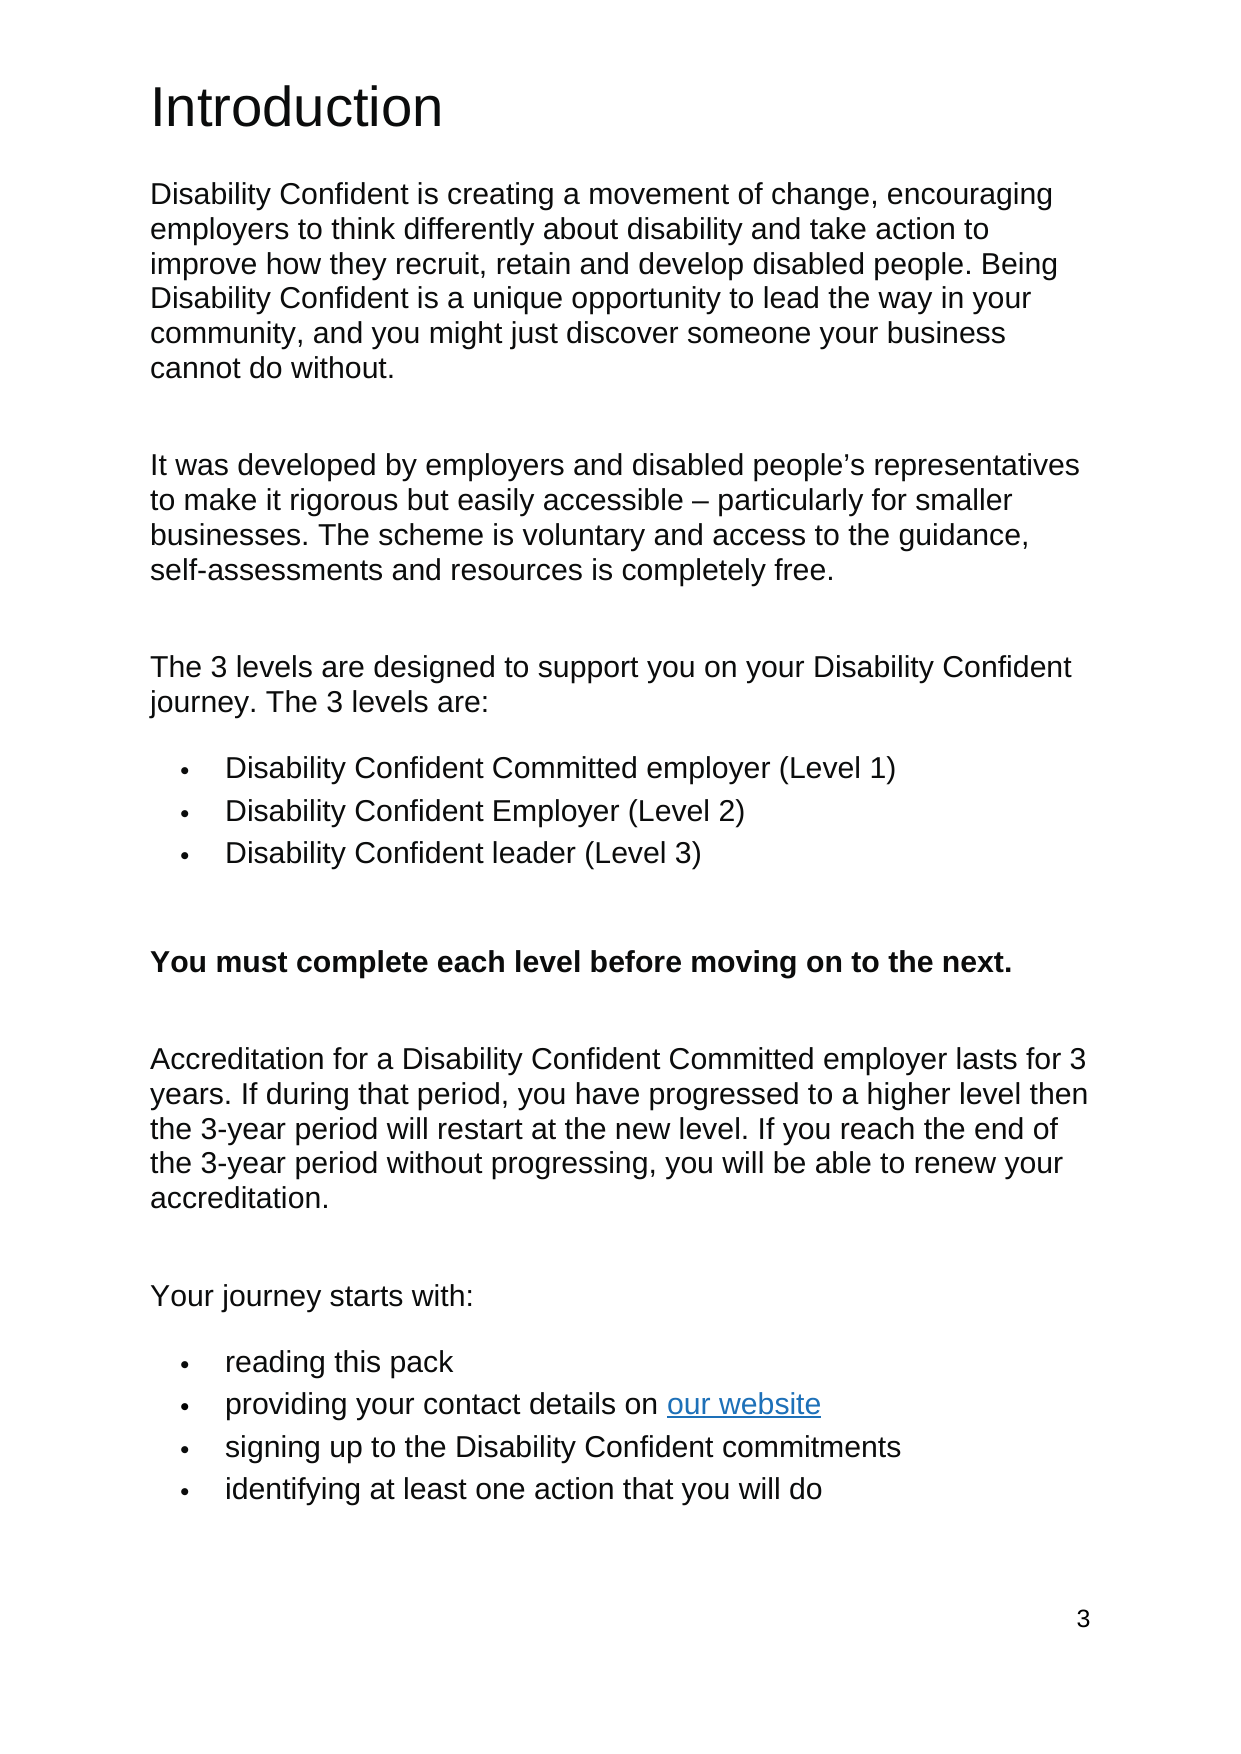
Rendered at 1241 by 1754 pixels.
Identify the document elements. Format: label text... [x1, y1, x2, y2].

list providing your contact details on our website [181, 1386, 1090, 1421]
text Your journey starts with: [150, 1277, 1090, 1312]
text You must complete each level before moving on to the next. [150, 944, 1090, 978]
list Disability Confident Employer (Level 2) [181, 792, 1090, 827]
list reading this pack [181, 1343, 1090, 1378]
list identifying at least one action that you will do [181, 1471, 1090, 1506]
list Disability Confident leader (Level 3) [181, 835, 1090, 870]
text Accreditation for a Disability Confident Committed employer lasts for 3 years. If during that period, you have progressed to a higher level then the 3-year period will restart at the new level. If you reach the end of the 3-year period without progressing, you will be able to renew your accreditation. [150, 1041, 1090, 1215]
text The 3 levels are designed to support you on your Disability Confident journey. The 3 levels are: [150, 649, 1090, 719]
text Disability Confident is creating a movement of change, encouraging employers to think differently about disability and take action to improve how they recruit, retain and develop disabled people. Being Disability Confident is a unique opportunity to lead the way in your community, and you might just discover someone your business cannot do without. [150, 176, 1090, 385]
list Disability Confident Committed employer (Level 1) [181, 750, 1090, 785]
subtitle Introduction [150, 74, 1090, 138]
list signing up to the Disability Confident commitments [181, 1429, 1090, 1463]
text It was developed by employers and disabled people’s representatives to make it rigorous but easily accessible – particularly for smaller businesses. The scheme is voluntary and access to the guidance, self-assessments and resources is completely free. [150, 447, 1090, 587]
